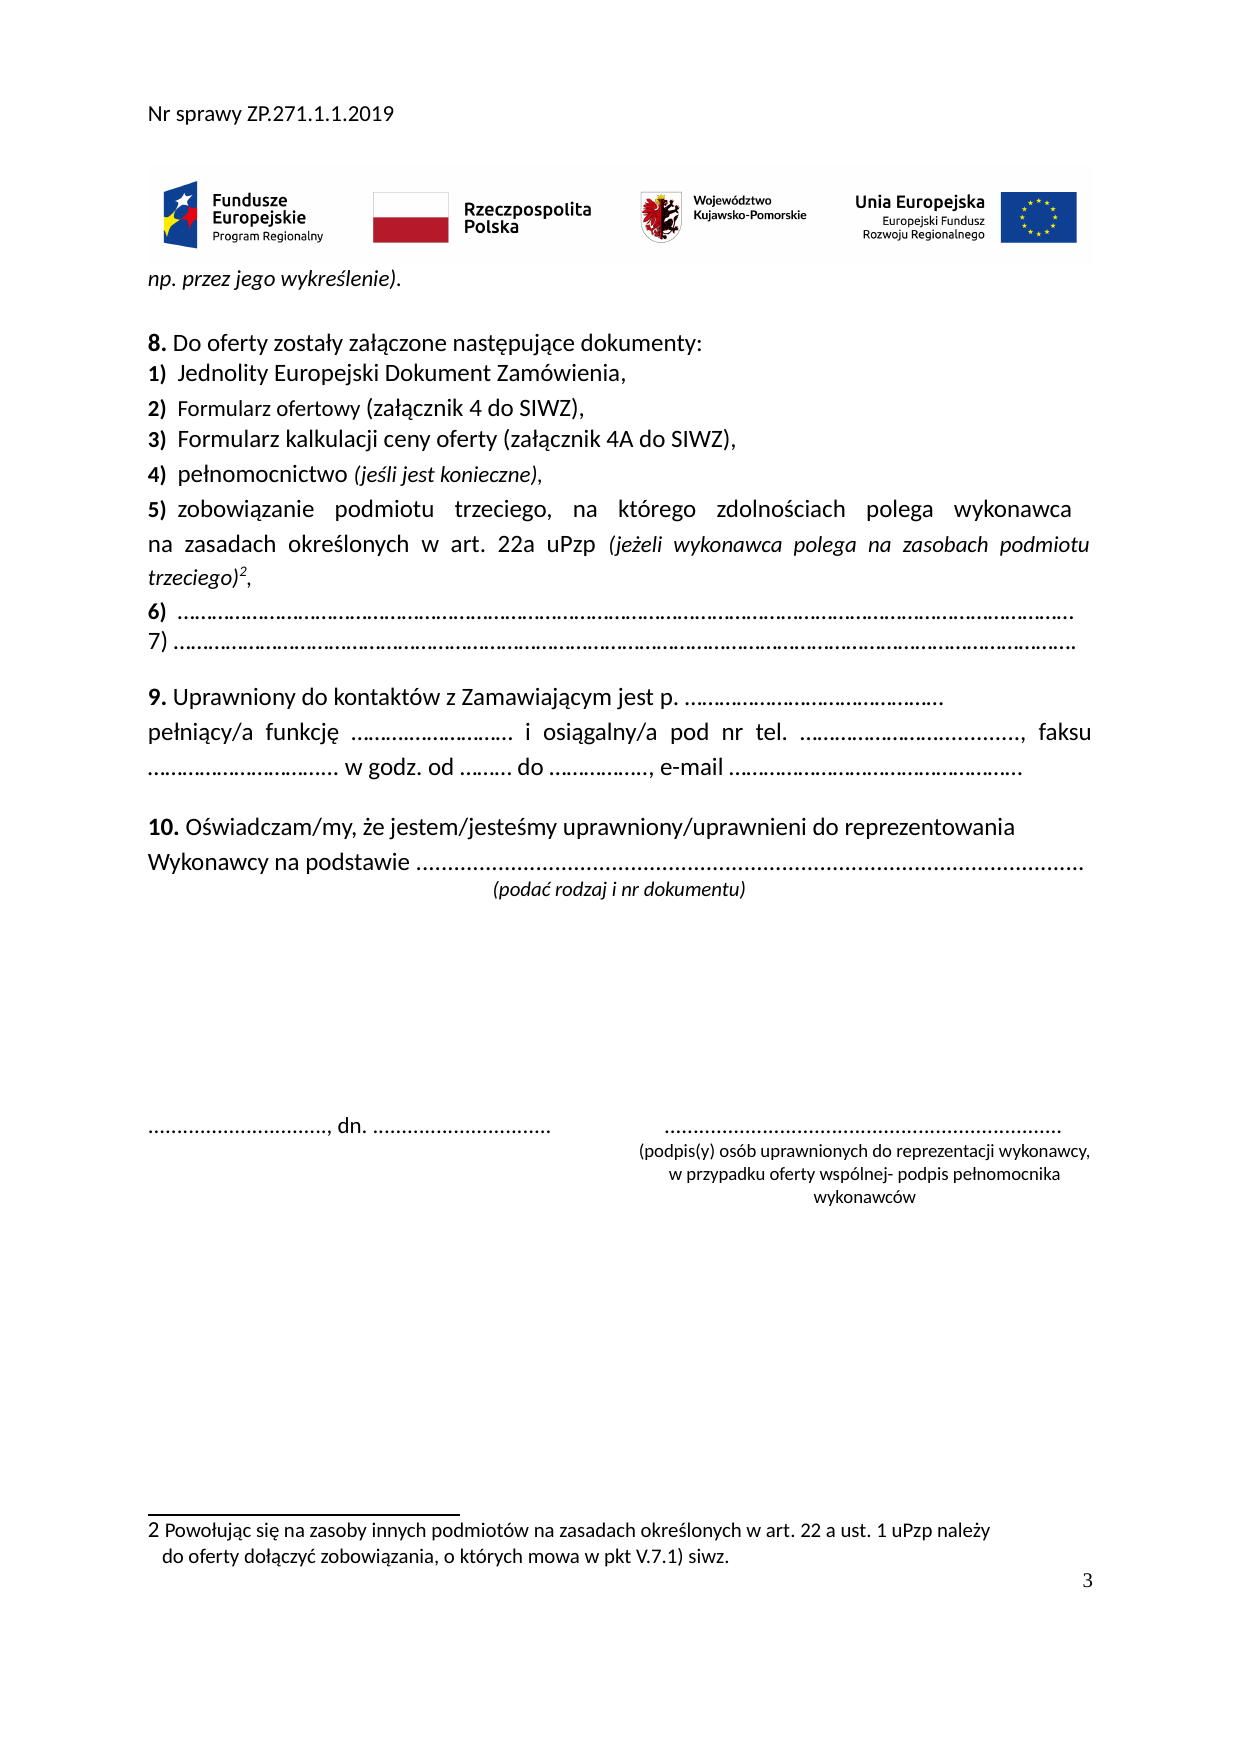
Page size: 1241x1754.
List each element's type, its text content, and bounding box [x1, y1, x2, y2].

text (podpis(y) osób uprawnionych do reprezentacji wykonawcy, w przypadku oferty wspólnej- podpis pełnomocnika wykonawców [637, 1139, 1093, 1208]
list Formularz kalkulacji ceny oferty (załącznik 4A do SIWZ), [148, 423, 1093, 453]
list ………………………………………………………………………………………………………………………………………… 7) …………………………………………………………………………………………………………………………………………. [148, 595, 1093, 656]
text np. przez jego wykreślenie). [148, 265, 1093, 292]
list Formularz ofertowy (załącznik 4 do SIWZ), [148, 392, 1093, 423]
text 9. Uprawniony do kontaktów z Zamawiającym jest p. ……………………………………… [148, 681, 1093, 711]
list Powołując się na zasoby innych podmiotów na zasadach określonych w art. 22 a ust. 1 uPzp należy [148, 1515, 1093, 1543]
text 8. Do oferty zostały załączone następujące dokumenty: [148, 296, 1093, 357]
list zobowiązanie podmiotu trzeciego, na którego zdolnościach polega wykonawca na zasadach określonych w art. 22a uPzp (jeżeli wykonawca polega na zasobach podmiotu trzeciego), [148, 493, 1093, 591]
text 10. Oświadczam/my, że jestem/jesteśmy uprawniony/uprawnieni do reprezentowania [148, 811, 1093, 841]
text ..............................., dn. ............................... ..................................................................... [148, 1112, 1093, 1139]
text (podać rodzaj i nr dokumentu) [148, 876, 1093, 934]
list do oferty dołączyć zobowiązania, o których mowa w pkt V.7.1) siwz. [148, 1543, 1093, 1568]
text pełniący/a funkcję ……….……………… i osiągalny/a pod nr tel. ……………………............., faksu …………………………... w godz. od ……… do …………….., e-mail …………………………………………… [148, 716, 1093, 781]
list pełnomocnictwo (jeśli jest konieczne), [148, 458, 1093, 488]
text Wykonawcy na podstawie .......................................................................................................... [148, 846, 1093, 876]
list Jednolity Europejski Dokument Zamówienia, [148, 357, 1093, 388]
